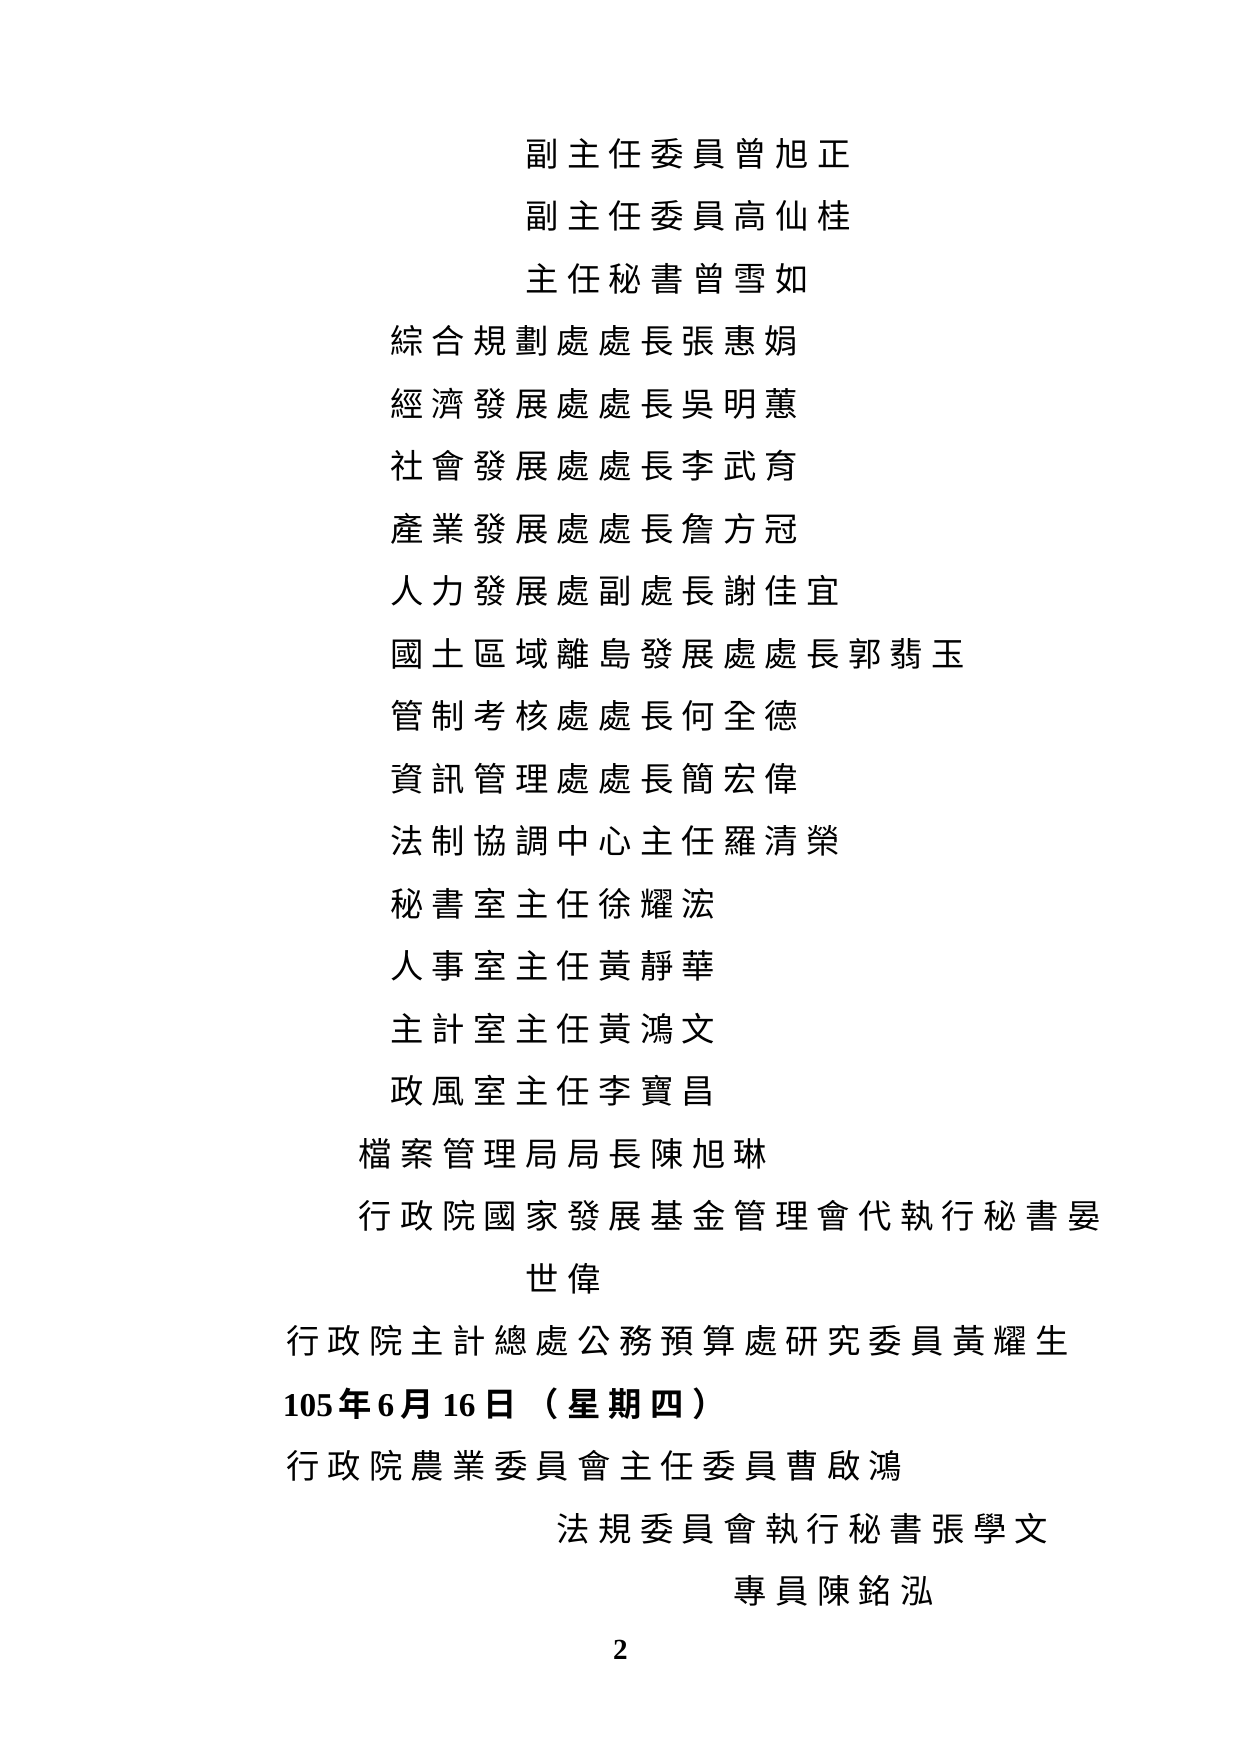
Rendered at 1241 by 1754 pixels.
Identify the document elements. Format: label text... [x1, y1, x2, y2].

text 法規委員會執行秘書張學文 [551, 1485, 1136, 1548]
text 行政院主計總處公務預算處研究委員黃耀生 [278, 1298, 1136, 1360]
text 主任秘書曾雪如 [520, 235, 1136, 298]
text 行政院農業委員會主任委員曹啟鴻 [278, 1423, 1136, 1485]
text 社會發展處處長李武育 [381, 423, 1136, 485]
text 檔案管理局局長陳旭琳 [347, 1110, 1136, 1173]
text 管制考核處處長何全德 [381, 673, 1136, 735]
text 專員陳銘泓 [554, 1548, 1136, 1610]
text 經濟發展處處長吳明蕙 [381, 360, 1136, 423]
text 國土區域離島發展處處長郭翡玉 [381, 610, 1136, 673]
text 法制協調中心主任羅清榮 [381, 798, 1136, 860]
text 綜合規劃處處長張惠娟 [381, 298, 1136, 360]
text 105年6月16日（星期四） [278, 1360, 1136, 1423]
text 秘書室主任徐耀浤 [381, 860, 1136, 923]
text 人事室主任黃靜華 [381, 923, 1136, 985]
text 人力發展處副處長謝佳宜 [381, 548, 1136, 610]
text 行政院國家發展基金管理會代執行秘書晏世偉 [347, 1173, 1136, 1298]
text 產業發展處處長詹方冠 [381, 485, 1136, 548]
text 政風室主任李寶昌 [381, 1048, 1136, 1110]
text 副主任委員高仙桂 [520, 173, 1136, 235]
text 資訊管理處處長簡宏偉 [381, 735, 1136, 798]
text 主計室主任黃鴻文 [381, 985, 1136, 1048]
text 副主任委員曾旭正 [520, 110, 1136, 173]
